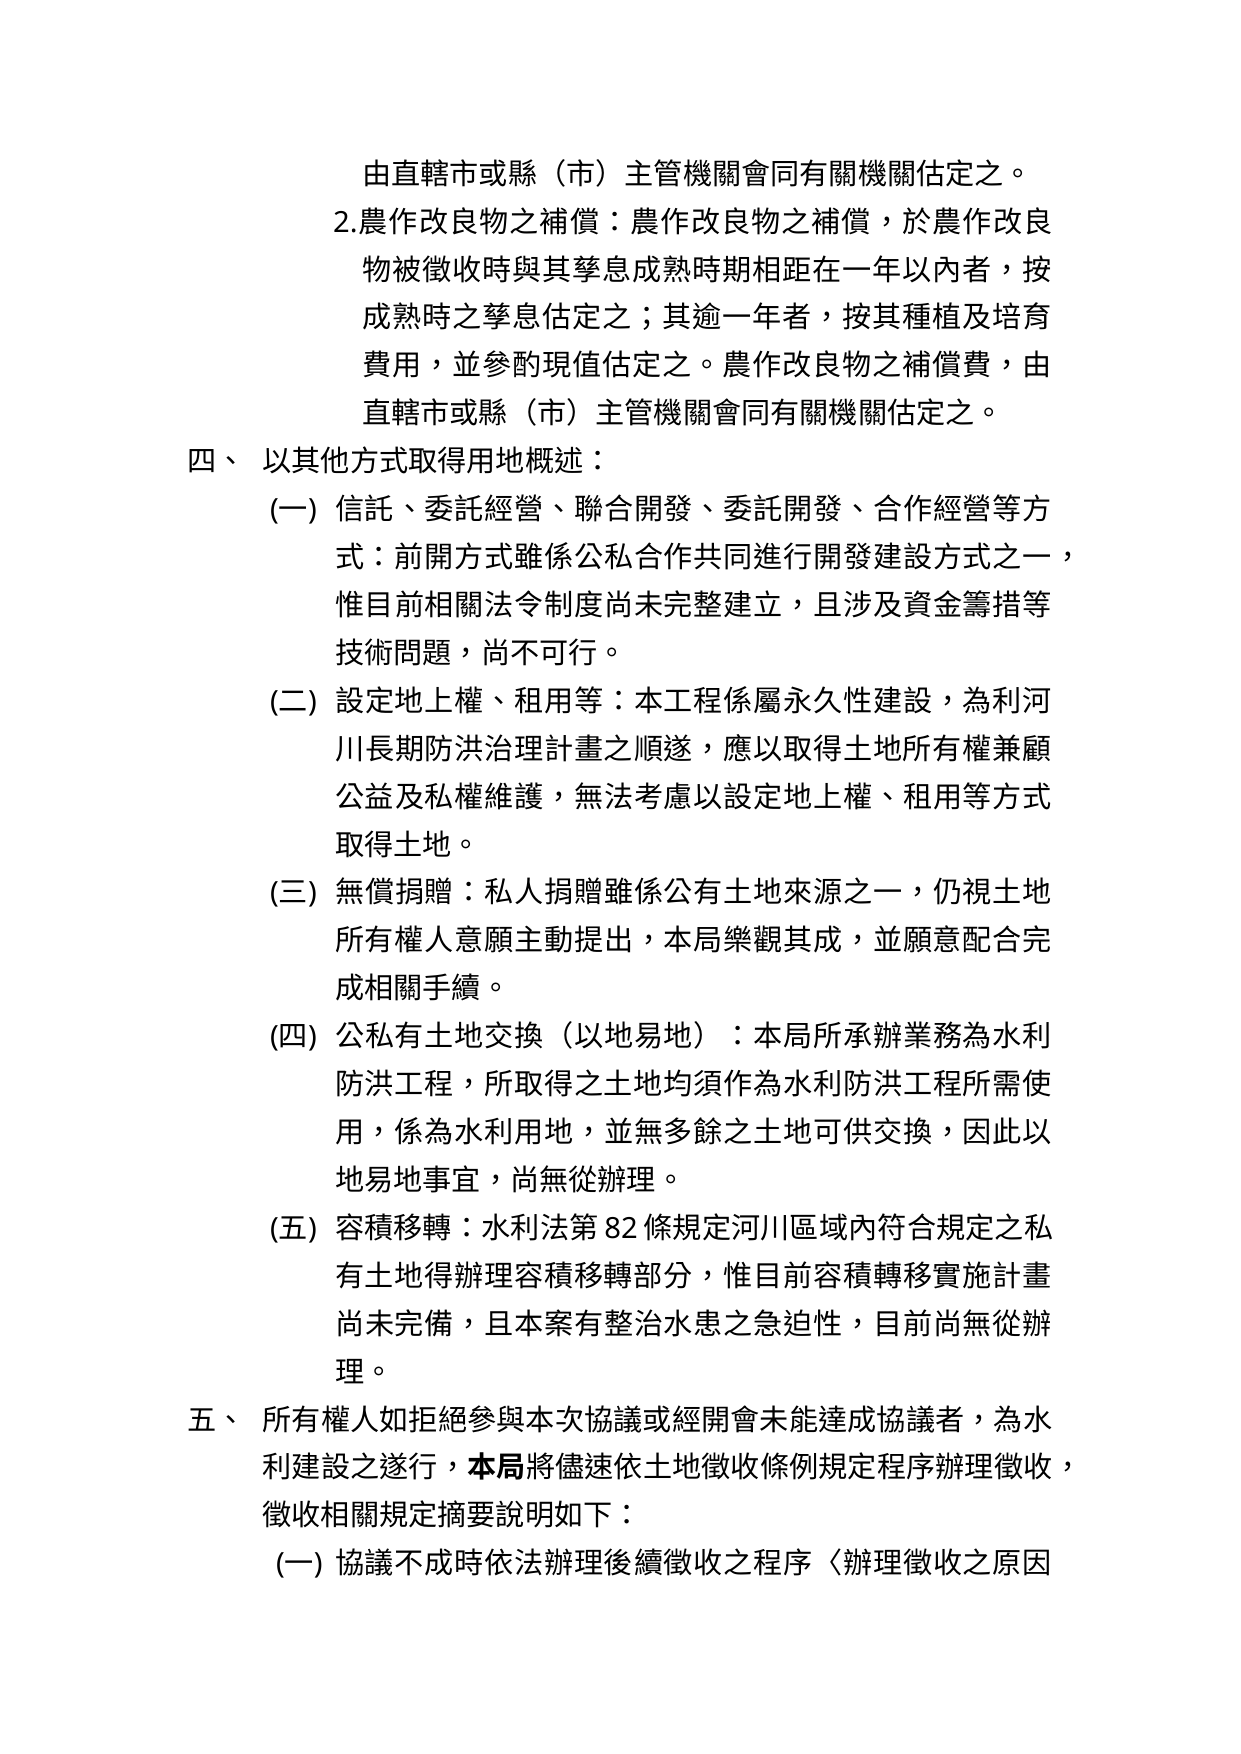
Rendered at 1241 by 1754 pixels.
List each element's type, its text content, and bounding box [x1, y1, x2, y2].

text 1.建築改良物之補償：建築改良物之補償，按徵收當時該建築改良物之重建價格估定之。建築改良物之補償，由直轄市或縣（市）主管機關會同有關機關估定之。 [333, 146, 1053, 194]
list 以其他方式取得用地概述： [187, 433, 1053, 481]
list 信託、委託經營、聯合開發、委託開發、合作經營等方式：前開方式雖係公私合作共同進行開發建設方式之一，惟目前相關法令制度尚未完整建立，且涉及資金籌措等技術問題，尚不可行。 [270, 481, 1053, 673]
list 無償捐贈：私人捐贈雖係公有土地來源之一，仍視土地所有權人意願主動提出，本局樂觀其成，並願意配合完成相關手續。 [270, 864, 1053, 1008]
list 公私有土地交換（以地易地）：本局所承辦業務為水利防洪工程，所取得之土地均須作為水利防洪工程所需使用，係為水利用地，並無多餘之土地可供交換，因此以地易地事宜，尚無從辦理。 [270, 1008, 1053, 1200]
list 所有權人如拒絕參與本次協議或經開會未能達成協議者，為水利建設之遂行，本局將儘速依土地徵收條例規定程序辦理徵收，徵收相關規定摘要說明如下： [187, 1392, 1053, 1535]
list 容積移轉：水利法第82條規定河川區域內符合規定之私有土地得辦理容積移轉部分，惟目前容積轉移實施計畫尚未完備，且本案有整治水患之急迫性，目前尚無從辦理。 [270, 1200, 1053, 1392]
list 設定地上權、租用等：本工程係屬永久性建設，為利河川長期防洪治理計畫之順遂，應以取得土地所有權兼顧公益及私權維護，無法考慮以設定地上權、租用等方式取得土地。 [270, 673, 1053, 864]
text 2.農作改良物之補償：農作改良物之補償，於農作改良物被徵收時與其孳息成熟時期相距在一年以內者，按成熟時之孳息估定之；其逾一年者，按其種植及培育費用，並參酌現值估定之。農作改良物之補償費，由直轄市或縣（市）主管機關會同有關機關估定之。 [333, 194, 1053, 433]
list 協議不成時依法辦理後續徵收之程序〈辦理徵收之原因 [276, 1535, 1053, 1583]
